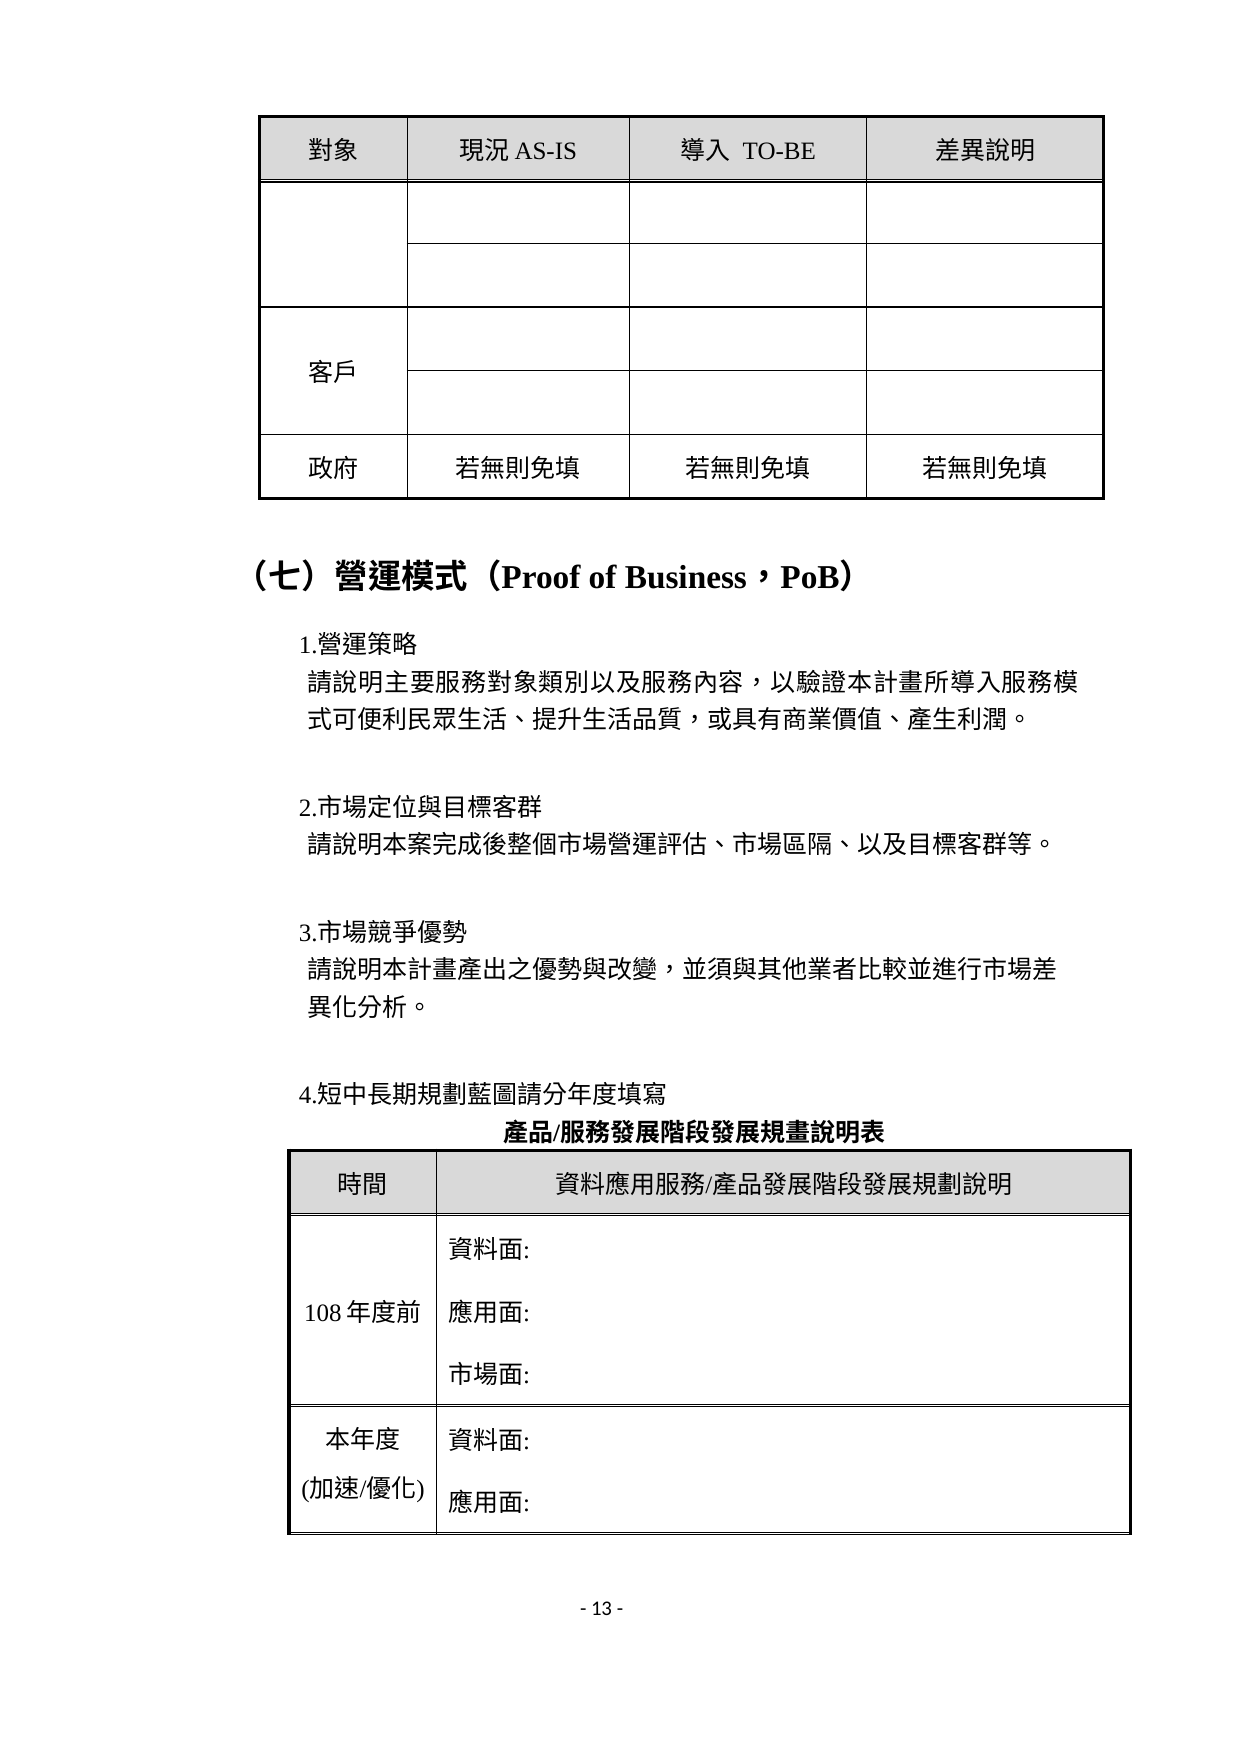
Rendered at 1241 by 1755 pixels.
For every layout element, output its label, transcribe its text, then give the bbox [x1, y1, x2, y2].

table_cell [867, 183, 1102, 243]
table_header 時間 [291, 1152, 436, 1213]
table_cell [630, 371, 866, 433]
text 4.短中長期規劃藍圖請分年度填寫 [298, 1073, 1081, 1111]
text 3.市場競爭優勢 [298, 911, 1081, 948]
table_cell [630, 244, 866, 306]
text 請說明本計畫產出之優勢與改變，並須與其他業者比較並進行市場差異化分析。 [307, 948, 1081, 1023]
text 1.營運策略 [298, 623, 1081, 661]
text （七）營運模式（Proof of Business，PoB） [234, 550, 1081, 598]
table_cell [408, 371, 629, 433]
table_cell [630, 308, 866, 370]
table_header 對象 [261, 118, 407, 179]
table_cell 政府 [261, 435, 407, 497]
text 請說明本案完成後整個市場營運評估、市場區隔、以及目標客群等。 [307, 823, 1081, 861]
table_cell 資料面: 應用面: [437, 1407, 1129, 1532]
table_cell [408, 183, 629, 243]
table_cell [630, 183, 866, 243]
text 請說明主要服務對象類別以及服務內容，以驗證本計畫所導入服務模式可便利民眾生活、提升生活品質，或具有商業價值、產生利潤。 [307, 661, 1081, 736]
table_cell 資料面: 應用面: 市場面: [437, 1216, 1129, 1403]
table_cell 108年度前 [291, 1216, 436, 1403]
table_header 資料應用服務/產品發展階段發展規劃說明 [437, 1152, 1129, 1213]
table_cell [867, 308, 1102, 370]
table_cell [408, 244, 629, 306]
table_header 現況AS-IS [408, 118, 629, 179]
table_header 導入 TO-BE [630, 118, 866, 179]
table_header 差異說明 [867, 118, 1102, 179]
table_cell [408, 308, 629, 370]
table_cell [867, 371, 1102, 433]
table_cell 本年度 (加速/優化) [291, 1407, 436, 1532]
table_cell 客戶 [261, 308, 407, 433]
table_cell [867, 244, 1102, 306]
table_cell [261, 183, 407, 306]
table_cell 若無則免填 [408, 435, 629, 497]
text 2.市場定位與目標客群 [298, 786, 1081, 823]
table_cell 若無則免填 [630, 435, 866, 497]
text 產品/服務發展階段發展規畫說明表 [307, 1111, 1081, 1148]
table_cell 若無則免填 [867, 435, 1102, 497]
